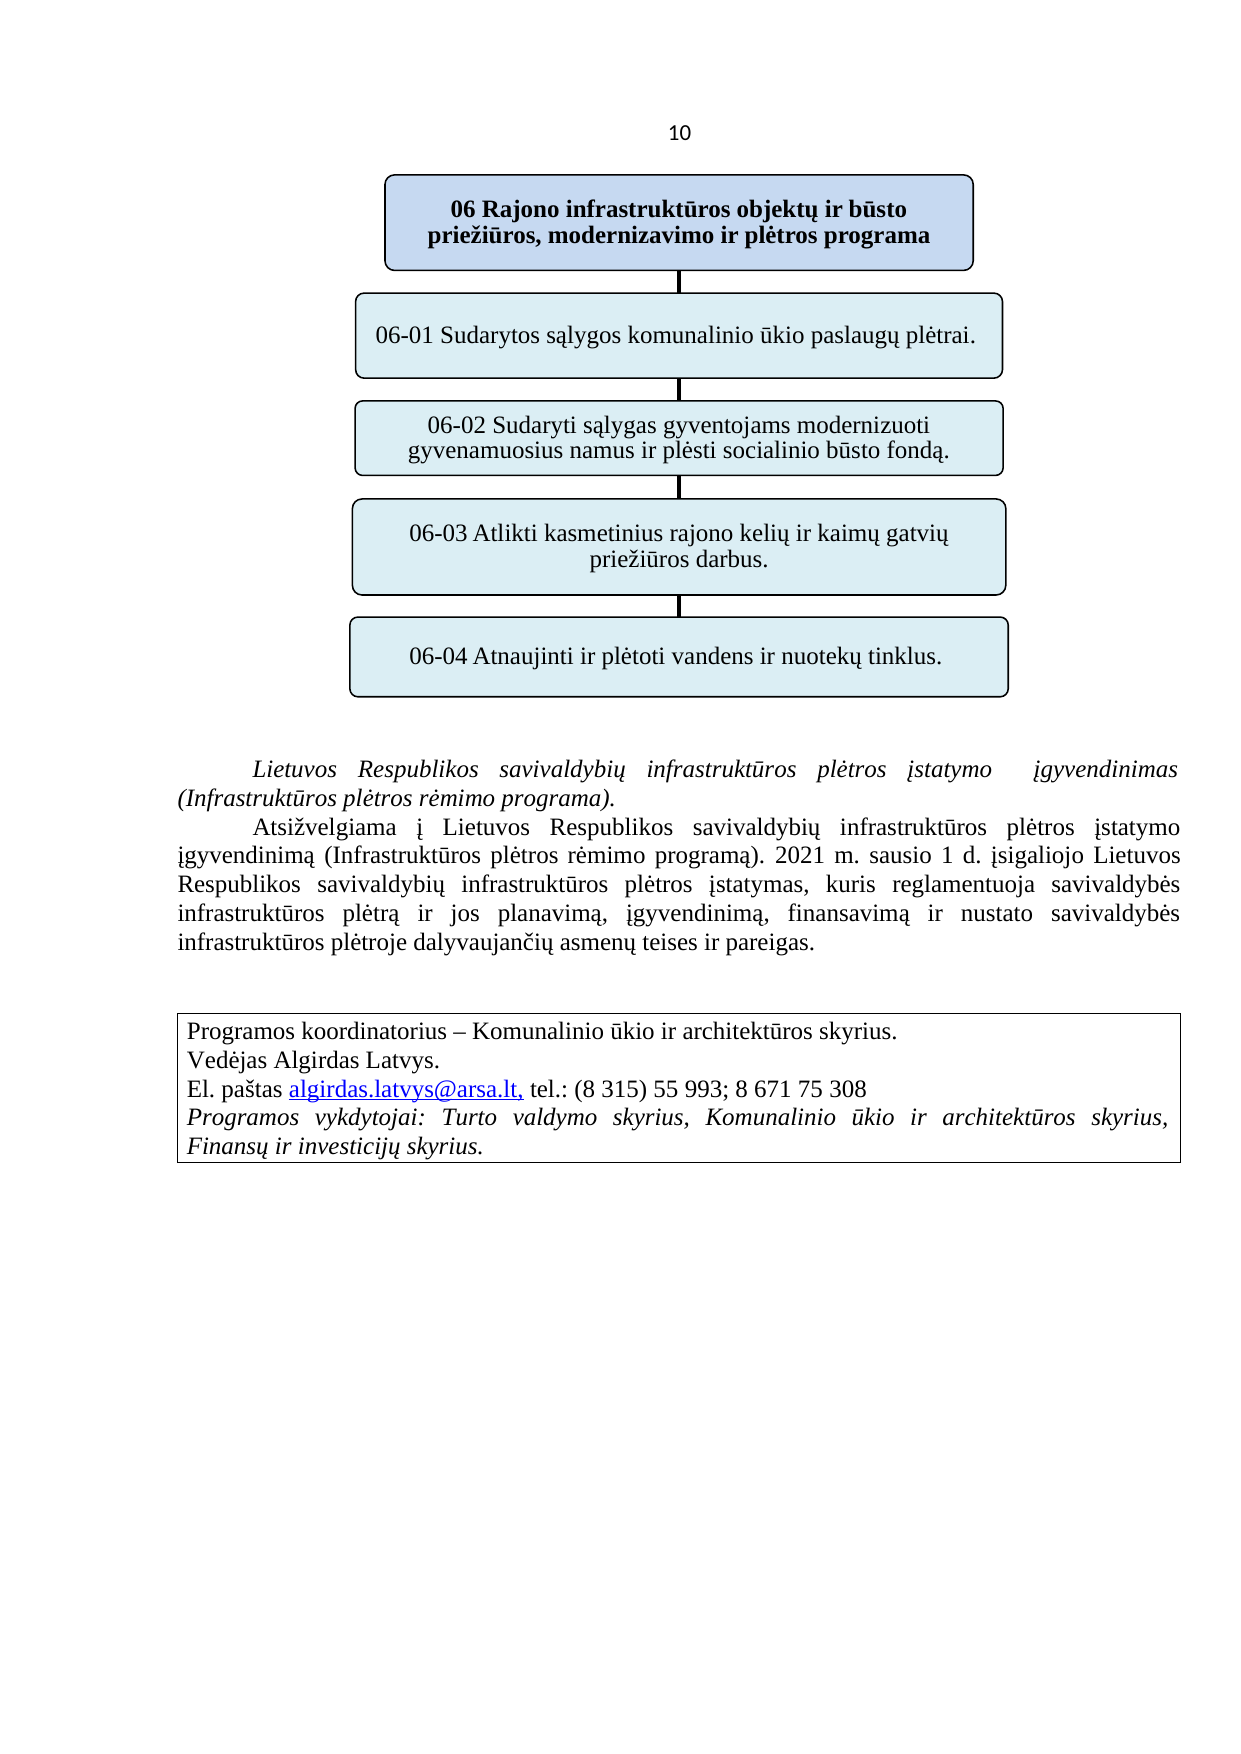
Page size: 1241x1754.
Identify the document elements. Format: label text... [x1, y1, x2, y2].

text Programos koordinatorius – Komunalinio ūkio ir architektūros skyrius. [178, 1014, 1180, 1042]
text Vedėjas Algirdas Latvys. [178, 1042, 1180, 1071]
text Atsižvelgiama į Lietuvos Respublikos savivaldybių infrastruktūros plėtros įstatymo įgyvendinimą (Infrastruktūros plėtros rėmimo programą). 2021 m. sausio 1 d. įsigaliojo Lietuvos Respublikos savivaldybių infrastruktūros plėtros įstatymas, kuris reglamentuoja savivaldybės infrastruktūros plėtrą ir jos planavimą, įgyvendinimą, finansavimą ir nustato savivaldybės infrastruktūros plėtroje dalyvaujančių asmenų teises ir pareigas. [177, 812, 1181, 956]
text Programos vykdytojai: Turto valdymo skyrius, Komunalinio ūkio ir architektūros skyrius, Finansų ir investicijų skyrius. [178, 1099, 1180, 1162]
text Lietuvos Respublikos savivaldybių infrastruktūros plėtros įstatymo įgyvendinimas (Infrastruktūros plėtros rėmimo programa). [177, 754, 1181, 812]
text El. paštas algirdas.latvys@arsa.lt, tel.: (8 315) 55 993; 8 671 75 308 [178, 1071, 1180, 1099]
